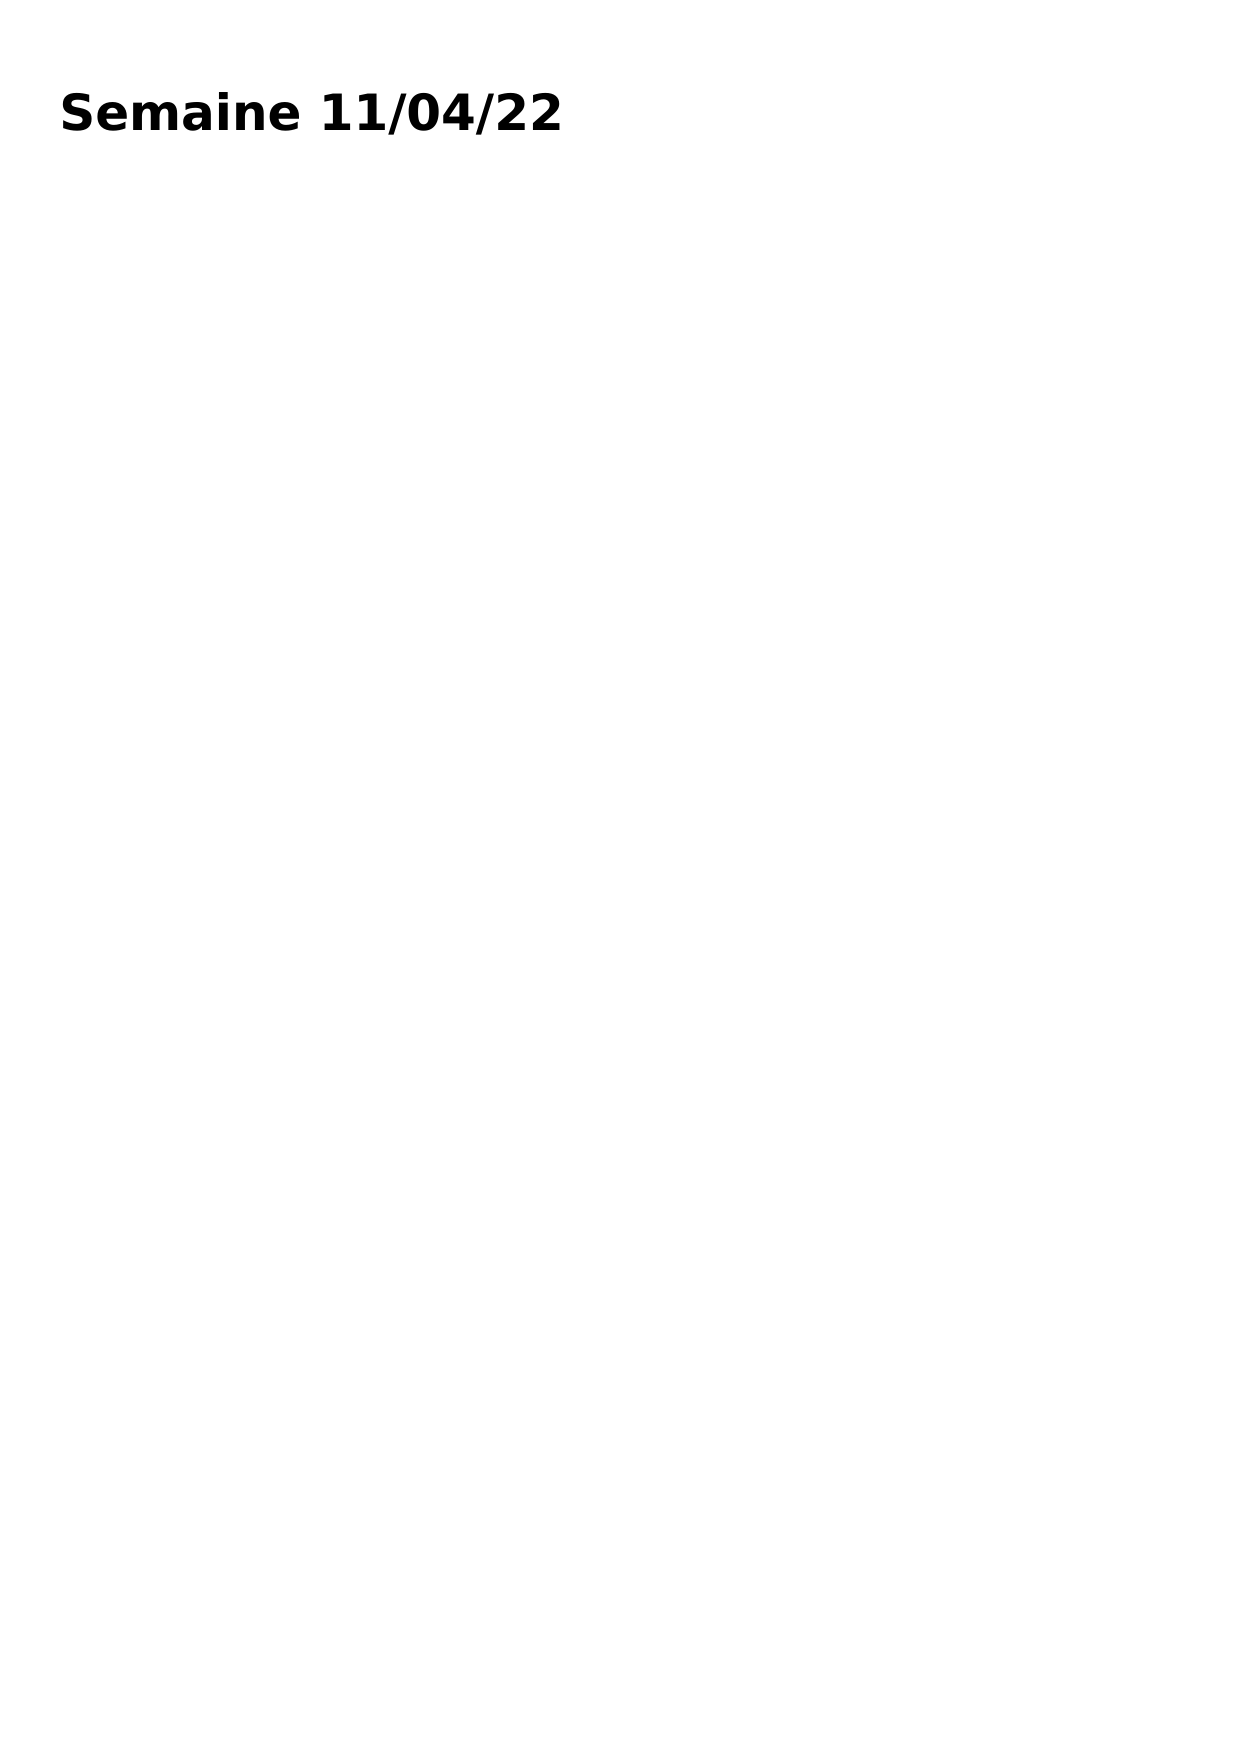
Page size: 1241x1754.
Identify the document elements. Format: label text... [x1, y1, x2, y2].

subtitle Semaine 11/04/22 [59, 84, 1181, 142]
